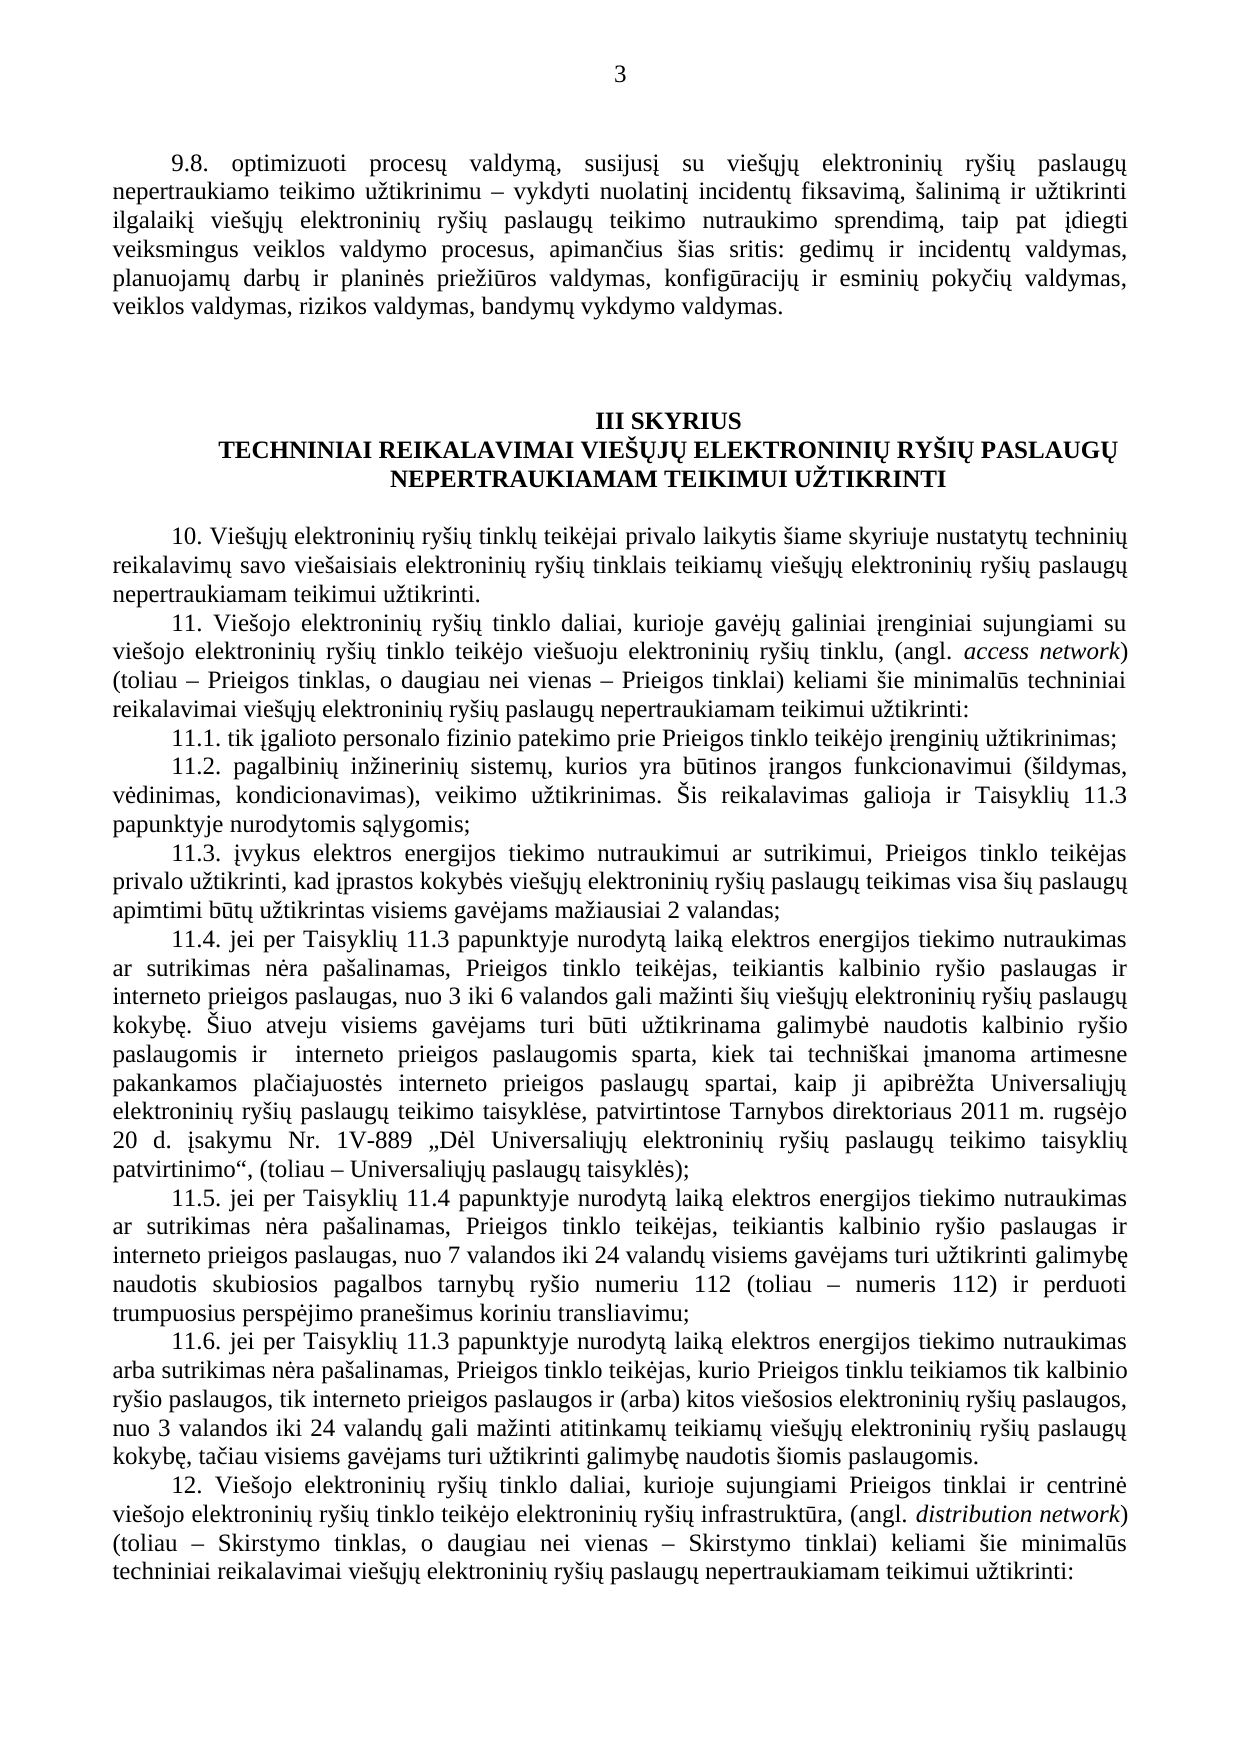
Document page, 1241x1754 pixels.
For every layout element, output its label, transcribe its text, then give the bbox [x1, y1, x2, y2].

text 10. Viešųjų elektroninių ryšių tinklų teikėjai privalo laikytis šiame skyriuje nustatytų techninių reikalavimų savo viešaisiais elektroninių ryšių tinklais teikiamų viešųjų elektroninių ryšių paslaugų nepertraukiamam teikimui užtikrinti. [112, 521, 1128, 608]
text 11.6. jei per Taisyklių 11.3 papunktyje nurodytą laiką elektros energijos tiekimo nutraukimas arba sutrikimas nėra pašalinamas, Prieigos tinklo teikėjas, kurio Prieigos tinklu teikiamos tik kalbinio ryšio paslaugos, tik interneto prieigos paslaugos ir (arba) kitos viešosios elektroninių ryšių paslaugos, nuo 3 valandos iki 24 valandų gali mažinti atitinkamų teikiamų viešųjų elektroninių ryšių paslaugų kokybę, tačiau visiems gavėjams turi užtikrinti galimybę naudotis šiomis paslaugomis. [112, 1326, 1128, 1470]
text 11.3. įvykus elektros energijos tiekimo nutraukimui ar sutrikimui, Prieigos tinklo teikėjas privalo užtikrinti, kad įprastos kokybės viešųjų elektroninių ryšių paslaugų teikimas visa šių paslaugų apimtimi būtų užtikrintas visiems gavėjams mažiausiai 2 valandas; [112, 838, 1128, 924]
text 11.2. pagalbinių inžinerinių sistemų, kurios yra būtinos įrangos funkcionavimui (šildymas, vėdinimas, kondicionavimas), veikimo užtikrinimas. Šis reikalavimas galioja ir Taisyklių 11.3 papunktyje nurodytomis sąlygomis; [112, 751, 1128, 838]
text TECHNINIAI REIKALAVIMAI VIEŠŲJŲ ELEKTRONINIŲ RYŠIŲ PASLAUGŲ NEPERTRAUKIAMAM TEIKIMUI UŽTIKRINTI [209, 435, 1128, 493]
text 11.5. jei per Taisyklių 11.4 papunktyje nurodytą laiką elektros energijos tiekimo nutraukimas ar sutrikimas nėra pašalinamas, Prieigos tinklo teikėjas, teikiantis kalbinio ryšio paslaugas ir interneto prieigos paslaugas, nuo 7 valandos iki 24 valandų visiems gavėjams turi užtikrinti galimybę naudotis skubiosios pagalbos tarnybų ryšio numeriu 112 (toliau – numeris 112) ir perduoti trumpuosius perspėjimo pranešimus koriniu transliavimu; [112, 1183, 1128, 1326]
text III SKYRIUS [209, 406, 1128, 435]
text 11.1. tik įgalioto personalo fizinio patekimo prie Prieigos tinklo teikėjo įrenginių užtikrinimas; [127, 723, 1128, 751]
text 12. Viešojo elektroninių ryšių tinklo daliai, kurioje sujungiami Prieigos tinklai ir centrinė viešojo elektroninių ryšių tinklo teikėjo elektroninių ryšių infrastruktūra, (angl. distribution network) (toliau – Skirstymo tinklas, o daugiau nei vienas – Skirstymo tinklai) keliami šie minimalūs techniniai reikalavimai viešųjų elektroninių ryšių paslaugų nepertraukiamam teikimui užtikrinti: [112, 1470, 1128, 1585]
text 11. Viešojo elektroninių ryšių tinklo daliai, kurioje gavėjų galiniai įrenginiai sujungiami su viešojo elektroninių ryšių tinklo teikėjo viešuoju elektroninių ryšių tinklu, (angl. access network) (toliau – Prieigos tinklas, o daugiau nei vienas – Prieigos tinklai) keliami šie minimalūs techniniai reikalavimai viešųjų elektroninių ryšių paslaugų nepertraukiamam teikimui užtikrinti: [112, 608, 1128, 723]
text 9.8. optimizuoti procesų valdymą, susijusį su viešųjų elektroninių ryšių paslaugų nepertraukiamo teikimo užtikrinimu – vykdyti nuolatinį incidentų fiksavimą, šalinimą ir užtikrinti ilgalaikį viešųjų elektroninių ryšių paslaugų teikimo nutraukimo sprendimą, taip pat įdiegti veiksmingus veiklos valdymo procesus, apimančius šias sritis: gedimų ir incidentų valdymas, planuojamų darbų ir planinės priežiūros valdymas, konfigūracijų ir esminių pokyčių valdymas, veiklos valdymas, rizikos valdymas, bandymų vykdymo valdymas. [112, 148, 1128, 320]
text 11.4. jei per Taisyklių 11.3 papunktyje nurodytą laiką elektros energijos tiekimo nutraukimas ar sutrikimas nėra pašalinamas, Prieigos tinklo teikėjas, teikiantis kalbinio ryšio paslaugas ir interneto prieigos paslaugas, nuo 3 iki 6 valandos gali mažinti šių viešųjų elektroninių ryšių paslaugų kokybę. Šiuo atveju visiems gavėjams turi būti užtikrinama galimybė naudotis kalbinio ryšio paslaugomis ir interneto prieigos paslaugomis sparta, kiek tai techniškai įmanoma artimesne pakankamos plačiajuostės interneto prieigos paslaugų spartai, kaip ji apibrėžta Universaliųjų elektroninių ryšių paslaugų teikimo taisyklėse, patvirtintose Tarnybos direktoriaus 2011 m. rugsėjo 20 d. įsakymu Nr. 1V-889 „Dėl Universaliųjų elektroninių ryšių paslaugų teikimo taisyklių patvirtinimo“, (toliau – Universaliųjų paslaugų taisyklės); [112, 924, 1128, 1183]
